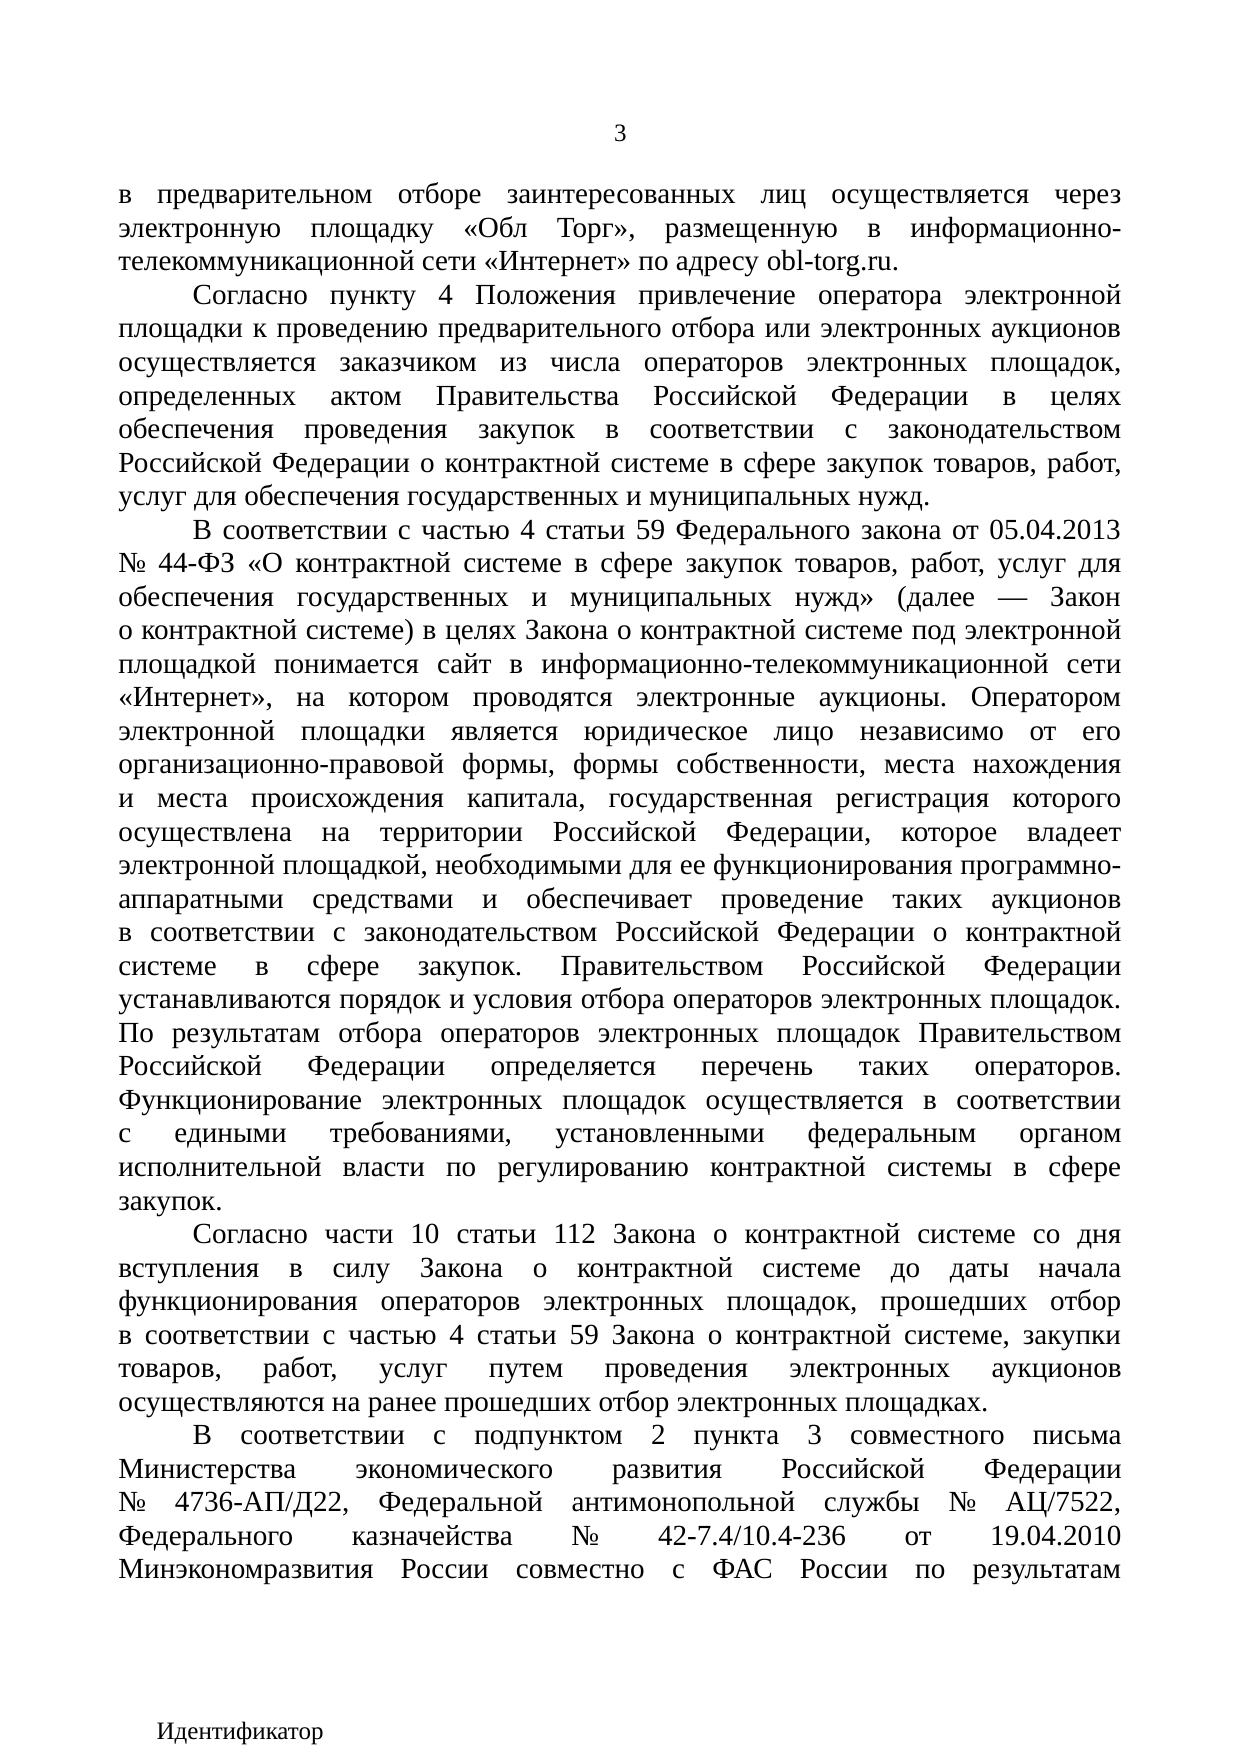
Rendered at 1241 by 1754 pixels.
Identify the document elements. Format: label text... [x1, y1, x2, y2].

text В соответствии с частью 4 статьи 59 Федерального закона от 05.04.2013 № 44-ФЗ «О контрактной системе в сфере закупок товаров, работ, услуг для обеспечения государственных и муниципальных нужд» (далее — Закон о контрактной системе) в целях Закона о контрактной системе под электронной площадкой понимается сайт в информационно-телекоммуникационной сети «Интернет», на котором проводятся электронные аукционы. Оператором электронной площадки является юридическое лицо независимо от его организационно-правовой формы, формы собственности, места нахождения и места происхождения капитала, государственная регистрация которого осуществлена на территории Российской Федерации, которое владеет электронной площадкой, необходимыми для ее функционирования программно-аппаратными средствами и обеспечивает проведение таких аукционов в соответствии с законодательством Российской Федерации о контрактной системе в сфере закупок. Правительством Российской Федерации устанавливаются порядок и условия отбора операторов электронных площадок. По результатам отбора операторов электронных площадок Правительством Российской Федерации определяется перечень таких операторов. Функционирование электронных площадок осуществляется в соответствии с едиными требованиями, установленными федеральным органом исполнительной власти по регулированию контрактной системы в сфере закупок. [118, 512, 1122, 1216]
text В соответствии с подпунктом 2 пункта 3 совместного письма Министерства экономического развития Российской Федерации № 4736-АП/Д22, Федеральной антимонопольной службы № АЦ/7522, Федерального казначейства № 42-7.4/10.4-236 от 19.04.2010 Минэкономразвития России совместно с ФАС России по результатам [118, 1417, 1122, 1585]
text Согласно пункту 4 Положения привлечение оператора электронной площадки к проведению предварительного отбора или электронных аукционов осуществляется заказчиком из числа операторов электронных площадок, определенных актом Правительства Российской Федерации в целях обеспечения проведения закупок в соответствии с законодательством Российской Федерации о контрактной системе в сфере закупок товаров, работ, услуг для обеспечения государственных и муниципальных нужд. [118, 277, 1122, 512]
text Согласно части 10 статьи 112 Закона о контрактной системе со дня вступления в силу Закона о контрактной системе до даты начала функционирования операторов электронных площадок, прошедших отбор в соответствии с частью 4 статьи 59 Закона о контрактной системе, закупки товаров, работ, услуг путем проведения электронных аукционов осуществляются на ранее прошедших отбор электронных площадках. [118, 1216, 1122, 1417]
text в предварительном отборе заинтересованных лиц осуществляется через электронную площадку «Обл Торг», размещенную в информационно-телекоммуникационной сети «Интернет» по адресу obl-torg.ru. [118, 176, 1122, 277]
